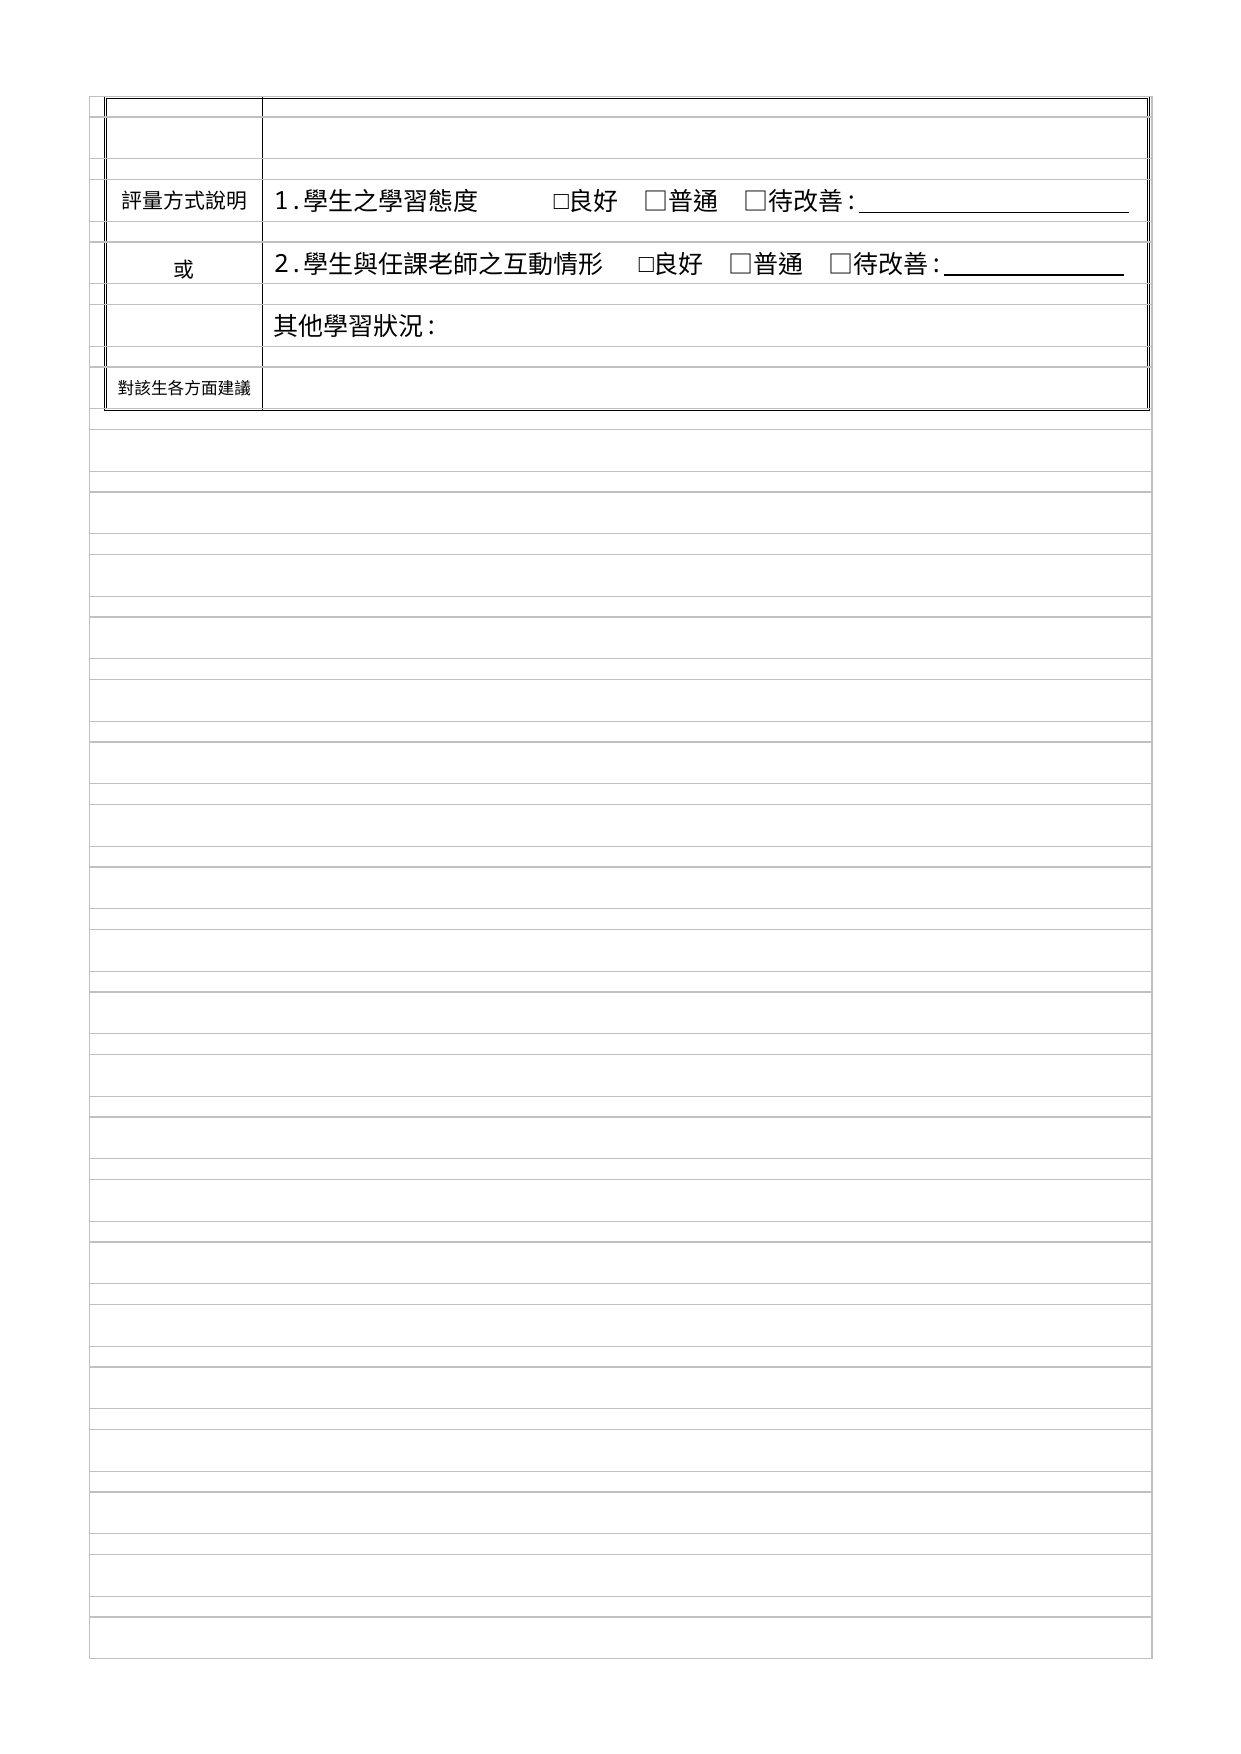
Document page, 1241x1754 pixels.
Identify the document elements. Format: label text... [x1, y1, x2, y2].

table_cell 對該生各方面建議 [107, 368, 262, 408]
table_cell 其他學習狀況: [263, 305, 1147, 346]
table_cell 2.學生與任課老師之互動情形 □良好 □普通 □待改善: [263, 243, 1147, 283]
table_cell [263, 284, 1147, 304]
table_cell [263, 118, 1147, 158]
table_cell [107, 159, 262, 179]
table_cell [263, 99, 1147, 116]
table_cell [107, 118, 262, 158]
table_cell [263, 222, 1147, 241]
table_cell [107, 99, 262, 116]
table_cell 1.學生之學習態度 □良好 □普通 □待改善: [263, 180, 1147, 221]
table_cell [107, 284, 262, 304]
table_cell 評量方式說明 [107, 180, 262, 221]
table_cell [107, 347, 262, 366]
table_cell [107, 305, 262, 346]
table_cell [107, 222, 262, 241]
table_cell [263, 368, 1147, 408]
table_cell [263, 347, 1147, 366]
table_cell 或 [107, 243, 262, 283]
table_cell [263, 159, 1147, 179]
